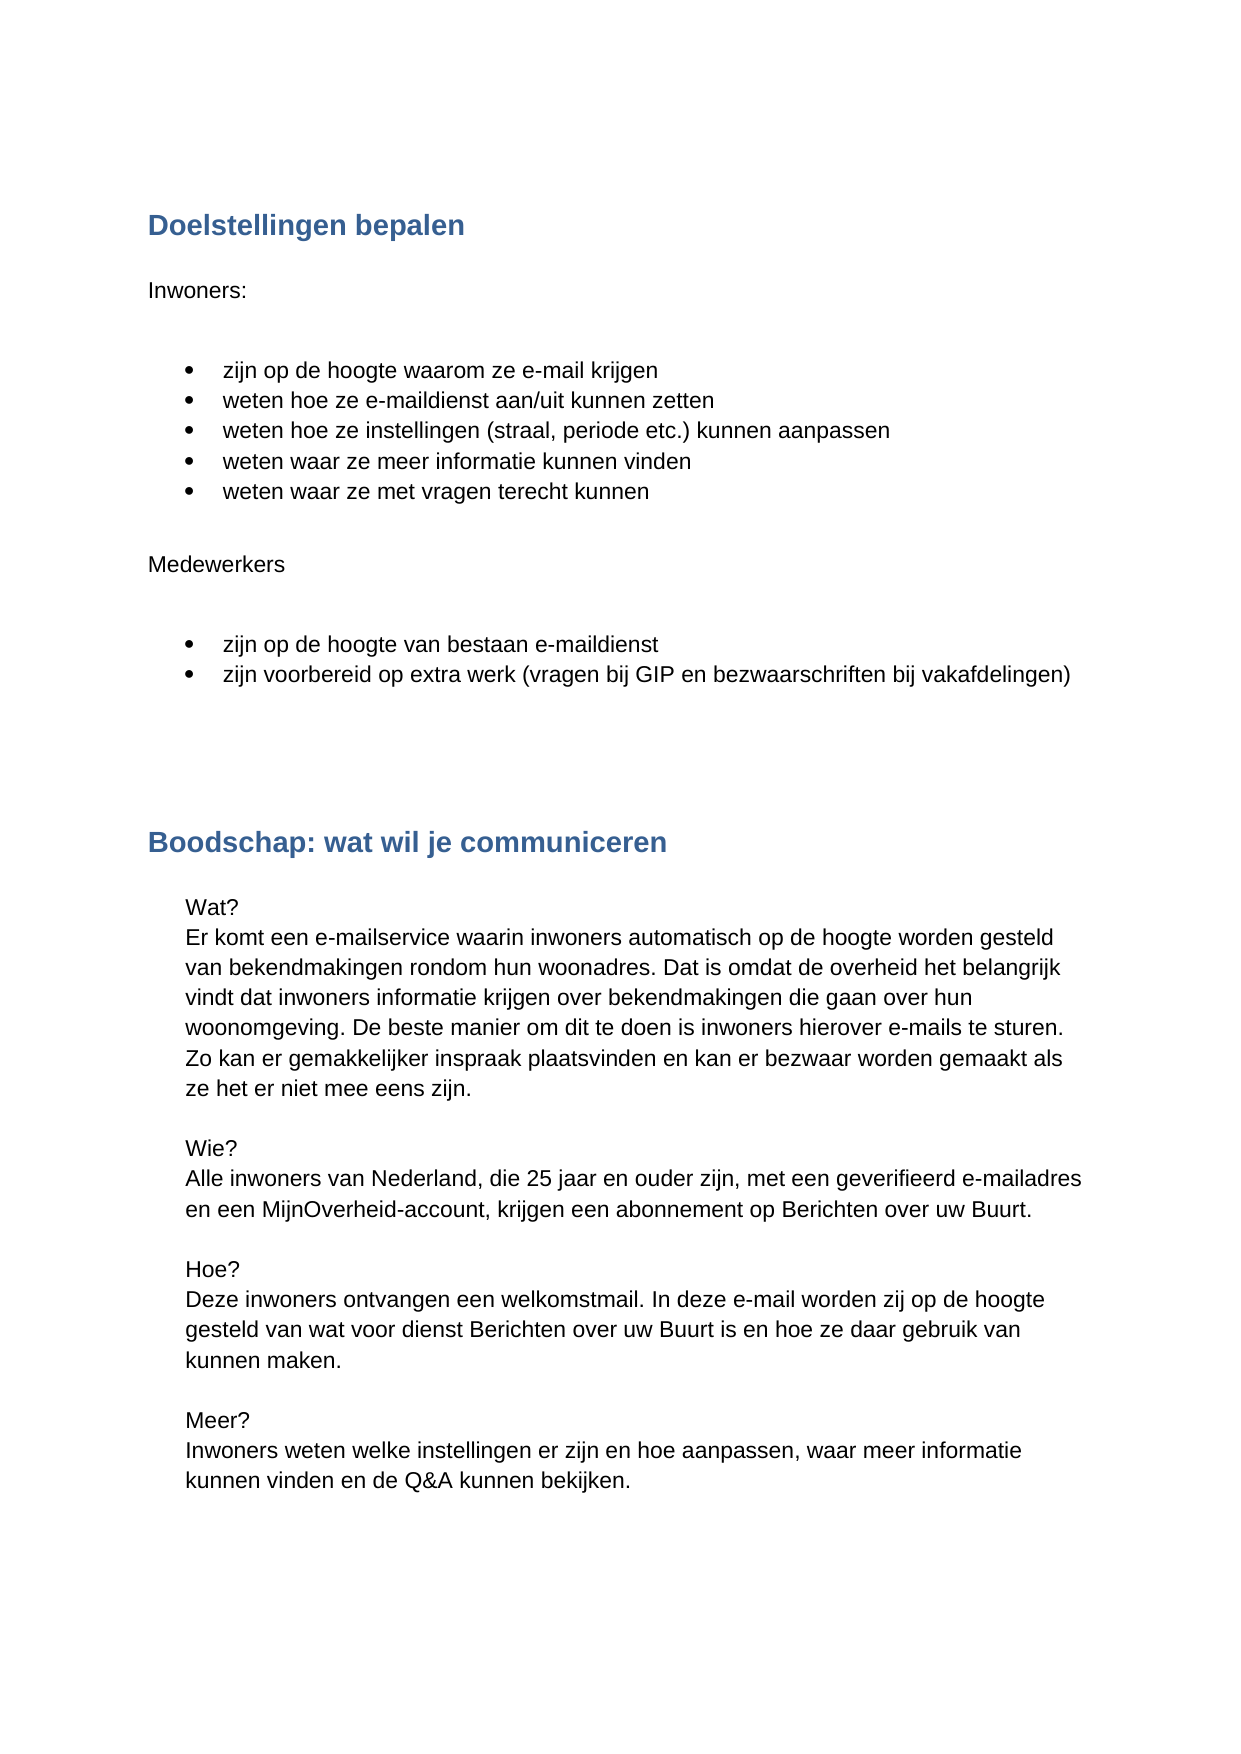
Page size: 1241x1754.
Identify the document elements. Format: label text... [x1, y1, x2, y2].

text Alle inwoners van Nederland, die 25 jaar en ouder zijn, met een geverifieerd e-mailadres en een MijnOverheid-account, krijgen een abonnement op Berichten over uw Buurt. [185, 1165, 1093, 1222]
list weten hoe ze instellingen (straal, periode etc.) kunnen aanpassen [185, 417, 1093, 444]
list weten waar ze meer informatie kunnen vinden [185, 448, 1093, 474]
list weten waar ze met vragen terecht kunnen [185, 478, 1093, 504]
subtitle Boodschap: wat wil je communiceren [148, 825, 1093, 858]
text Hoe? Deze inwoners ontvangen een welkomstmail. In deze e-mail worden zij op de hoogte gesteld van wat voor dienst Berichten over uw Buurt is en hoe ze daar gebruik van kunnen maken. [185, 1256, 1093, 1373]
list zijn op de hoogte waarom ze e-mail krijgen [185, 357, 1093, 383]
subtitle Doelstellingen bepalen [148, 208, 1093, 242]
text Wat? Er komt een e-mailservice waarin inwoners automatisch op de hoogte worden gesteld van bekendmakingen rondom hun woonadres. Dat is omdat de overheid het belangrijk vindt dat inwoners informatie krijgen over bekendmakingen die gaan over hun woonomgeving. De beste manier om dit te doen is inwoners hierover e-mails te sturen. Zo kan er gemakkelijker inspraak plaatsvinden en kan er bezwaar worden gemaakt als ze het er niet mee eens zijn. [185, 893, 1093, 1101]
text Wie? [185, 1135, 1093, 1161]
list zijn op de hoogte van bestaan e-maildienst [185, 631, 1093, 657]
text Medewerkers [148, 551, 1093, 577]
text Inwoners: [148, 247, 1093, 303]
text Inwoners weten welke instellingen er zijn en hoe aanpassen, waar meer informatie kunnen vinden en de Q&A kunnen bekijken. [185, 1437, 1093, 1494]
list zijn voorbereid op extra werk (vragen bij GIP en bezwaarschriften bij vakafdelingen) [185, 661, 1093, 687]
list weten hoe ze e-maildienst aan/uit kunnen zetten [185, 387, 1093, 413]
text Meer? [185, 1407, 1093, 1433]
